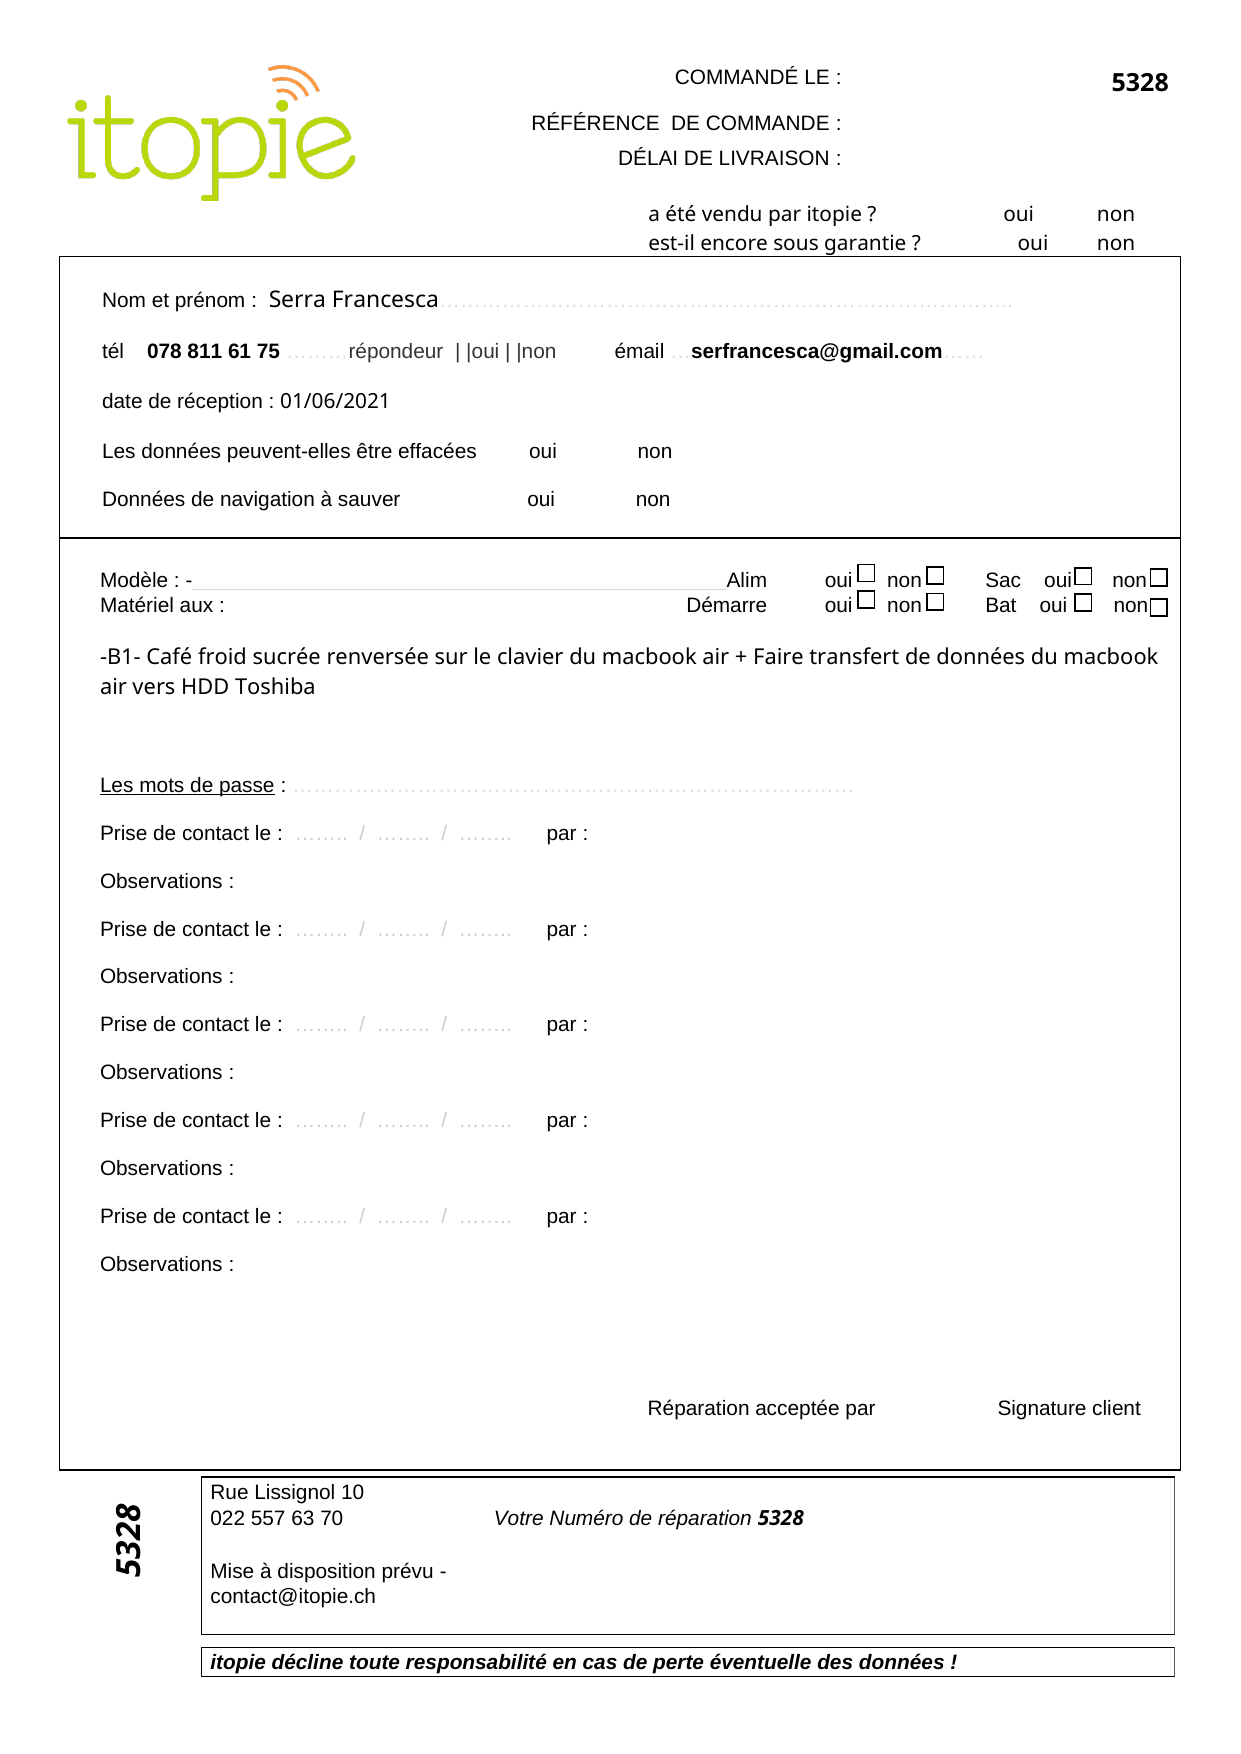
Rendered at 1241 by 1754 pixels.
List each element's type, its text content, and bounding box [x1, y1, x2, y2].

table_cell [847, 105, 1180, 140]
text date de réception : 01/06/2021 [60, 383, 1180, 415]
text est-il encore sous garantie ? oui non [59, 228, 1181, 256]
picture [67, 65, 356, 201]
text Modèle : - Alim oui non Sac oui non [879, 562, 925, 590]
text Prise de contact le : …….. / …….. / …….. par : [60, 1201, 1180, 1228]
text Observations : [60, 865, 1180, 892]
text Les mots de passe : ……………………………………………………………………… [60, 769, 1180, 797]
text Les données peuvent-elles être effacées oui non [60, 436, 1180, 463]
text tél 078 811 61 75 ………répondeur | |oui | |non émail …serfrancesca@gmail.com…… [60, 335, 1180, 362]
text -B1- Café froid sucrée renversée sur le clavier du macbook air + Faire transfert de données du macbook air vers HDD Toshiba [60, 638, 1180, 701]
table_header COMMANDÉ LE : [490, 59, 847, 104]
text Nom et prénom : Serra Francesca……………………………………………………………………….. [60, 280, 1180, 314]
text Prise de contact le : …….. / …….. / …….. par : [60, 817, 1180, 844]
table_cell RÉFÉRENCE DE COMMANDE : [490, 105, 847, 140]
text Prise de contact le : …….. / …….. / …….. par : [60, 913, 1180, 940]
text Prise de contact le : …….. / …….. / …….. par : [60, 1105, 1180, 1132]
text Modèle : - Alim oui non Sac oui non [60, 562, 856, 590]
text Modèle : - Alim oui non Sac oui non [948, 562, 1180, 590]
table_cell DÉLAI DE LIVRAISON : [490, 140, 847, 175]
table_cell [847, 140, 1180, 175]
table_header 5328 [847, 59, 1180, 104]
text a été vendu par itopie ? oui non [59, 199, 1181, 228]
text Matériel aux : Démarre oui non Bat oui non [60, 590, 1180, 617]
table_header 5328 [59, 1471, 195, 1683]
text Observations : [60, 961, 1180, 988]
text Données de navigation à sauver oui non [60, 484, 1180, 511]
text Observations : [60, 1057, 1180, 1084]
text Observations : [60, 1153, 1180, 1180]
table_header Rue Lissignol 10 022 557 63 70 Votre Numéro de réparation 5328 Mise à disposition prévu - contact@itopie.ch [195, 1471, 1180, 1641]
text Prise de contact le : …….. / …….. / …….. par : [60, 1009, 1180, 1036]
text Observations : [60, 1249, 1180, 1276]
table_cell itopie décline toute responsabilité en cas de perte éventuelle des données ! [195, 1641, 1180, 1683]
text Réparation acceptée par Signature client [60, 1392, 1180, 1419]
